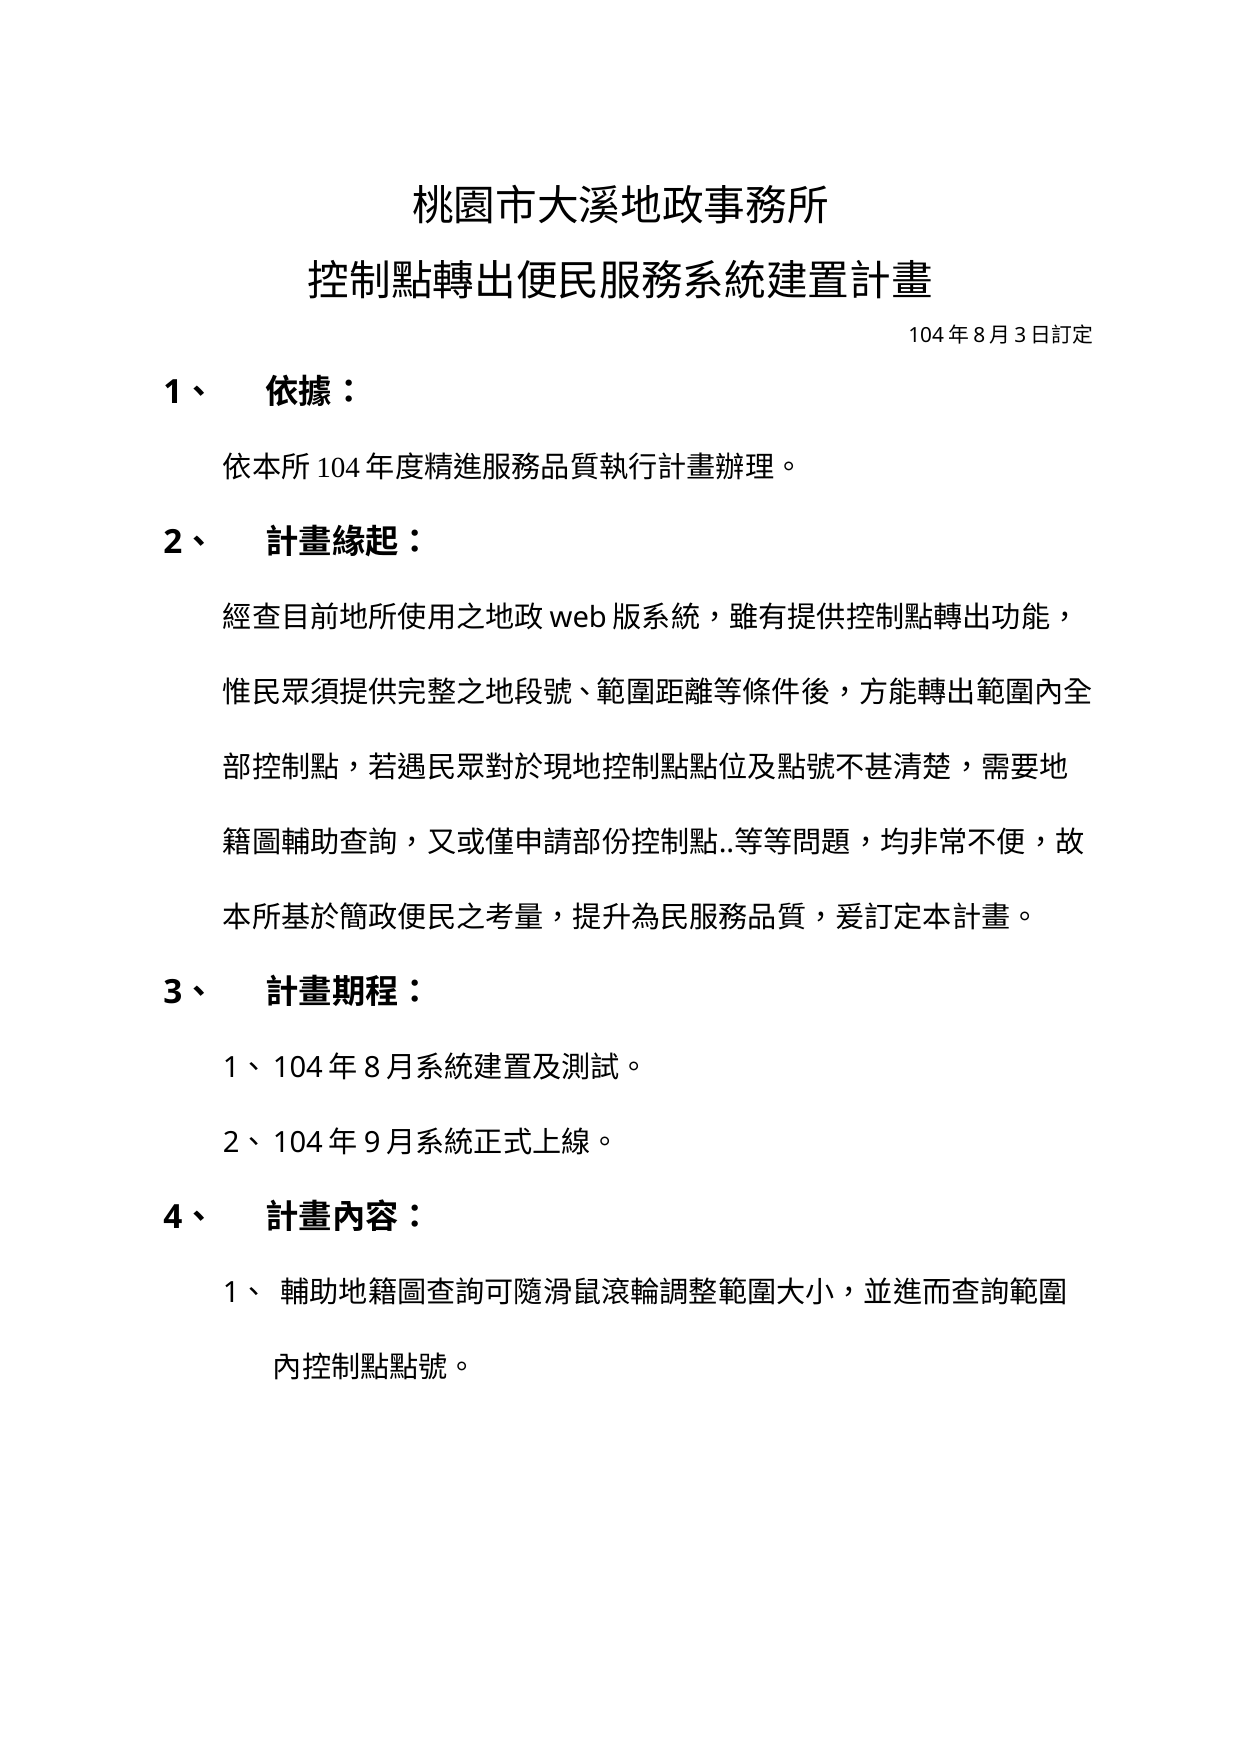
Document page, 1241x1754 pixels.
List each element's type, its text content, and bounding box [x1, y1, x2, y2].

text 104年8月3日訂定 [148, 314, 1092, 352]
text 經查目前地所使用之地政web版系統，雖有提供控制點轉出功能，惟民眾須提供完整之地段號、範圍距離等條件後，方能轉出範圍內全部控制點，若遇民眾對於現地控制點點位及點號不甚清楚，需要地籍圖輔助查詢，又或僅申請部份控制點..等等問題，均非常不便，故本所基於簡政便民之考量，提升為民服務品質，爰訂定本計畫。 [223, 577, 1092, 952]
text 桃園市大溪地政事務所 [148, 164, 1092, 239]
list 104年8月系統建置及測試。 [223, 1027, 1092, 1102]
text 依本所104年度精進服務品質執行計畫辦理。 [223, 427, 1092, 502]
text 控制點轉出便民服務系統建置計畫 [148, 239, 1092, 314]
list 輔助地籍圖查詢可隨滑鼠滾輪調整範圍大小，並進而查詢範圍內控制點點號。 [223, 1252, 1092, 1402]
list 104年9月系統正式上線。 [223, 1102, 1092, 1177]
list 計畫期程： [215, 952, 1092, 1027]
list 計畫內容： [215, 1177, 1092, 1252]
list 依據： [215, 352, 1092, 427]
list 計畫緣起： [215, 502, 1092, 577]
